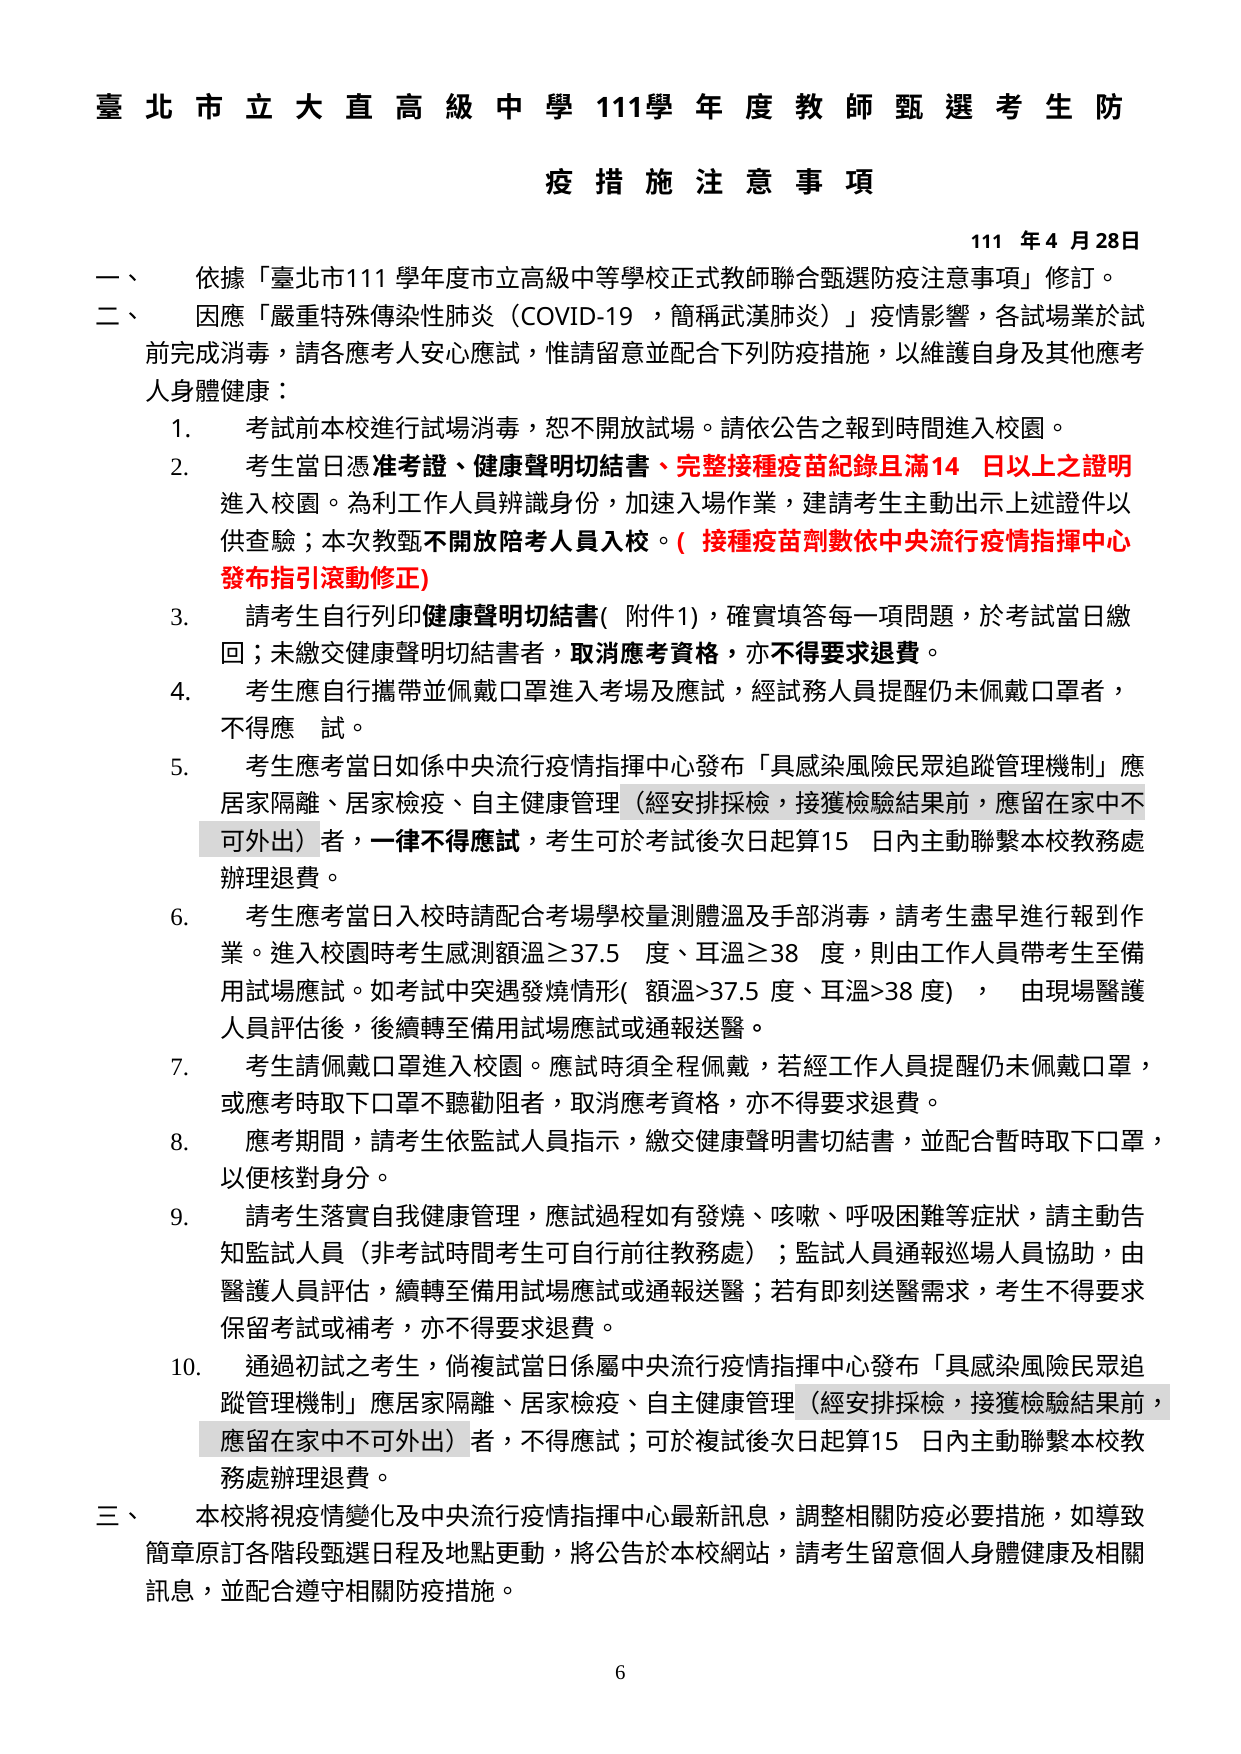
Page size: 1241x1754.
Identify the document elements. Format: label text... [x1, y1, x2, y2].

list 考生應考當日如係中央流行疫情指揮中心發布「具感染風險民眾追蹤管理機制」應居家隔離、居家檢疫、自主健康管理（經安排採檢，接獲檢驗結果前，應留在家中不可外出）者，一律不得應試，考生可於考試後次日起算15日內主動聯繫本校教務處辦理退費。 [148, 745, 1145, 895]
list 應考期間，請考生依監試人員指示，繳交健康聲明書切結書，並配合暫時取下口罩，以便核對身分。 [148, 1120, 1145, 1195]
list 通過初試之考生，倘複試當日係屬中央流行疫情指揮中心發布「具感染風險民眾追蹤管理機制」應居家隔離、居家檢疫、自主健康管理（經安排採檢，接獲檢驗結果前，應留在家中不可外出）者，不得應試；可於複試後次日起算15日內主動聯繫本校教務處辦理退費。 [148, 1345, 1145, 1495]
list 請考生落實自我健康管理，應試過程如有發燒、咳嗽、呼吸困難等症狀，請主動告知監試人員（非考試時間考生可自行前往教務處）；監試人員通報巡場人員協助，由醫護人員評估，續轉至備用試場應試或通報送醫；若有即刻送醫需求，考生不得要求保留考試或補考，亦不得要求退費。 [148, 1195, 1145, 1345]
list 請考生自行列印健康聲明切結書(附件1)，確實填答每一項問題，於考試當日繳回；未繳交健康聲明切結書者，取消應考資格，亦不得要求退費。 [148, 595, 1133, 670]
list 考生應自行攜帶並佩戴口罩進入考場及應試，經試務人員提醒仍未佩戴口罩者，不得應 試。 [148, 670, 1133, 745]
list 考試前本校進行試場消毒，恕不開放試場。請依公告之報到時間進入校園。 [148, 408, 1145, 445]
list 考生當日憑准考證、健康聲明切結書、完整接種疫苗紀錄且滿14日以上之證明進入校園。為利工作人員辨識身份，加速入場作業，建請考生主動出示上述證件以供查驗；本次教甄不開放陪考人員入校。(接種疫苗劑數依中央流行疫情指揮中心發布指引滾動修正) [148, 445, 1133, 595]
title 臺北市立大直高級中學111學年度教師甄選考生防疫措施注意事項 [91, 68, 1145, 218]
list 本校將視疫情變化及中央流行疫情指揮中心最新訊息，調整相關防疫必要措施，如導致簡章原訂各階段甄選日程及地點更動，將公告於本校網站，請考生留意個人身體健康及相關訊息，並配合遵守相關防疫措施。 [95, 1495, 1145, 1608]
list 因應「嚴重特殊傳染性肺炎（COVID-19，簡稱武漢肺炎）」疫情影響，各試場業於試前完成消毒，請各應考人安心應試，惟請留意並配合下列防疫措施，以維護自身及其他應考人身體健康： [95, 295, 1145, 408]
list 考生請佩戴口罩進入校園。應試時須全程佩戴，若經工作人員提醒仍未佩戴口罩，或應考時取下口罩不聽勸阻者，取消應考資格，亦不得要求退費。 [148, 1045, 1133, 1120]
list 依據「臺北市111學年度市立高級中等學校正式教師聯合甄選防疫注意事項」修訂。 [95, 258, 1145, 295]
title 111年4月28日 [91, 220, 1145, 258]
list 考生應考當日入校時請配合考場學校量測體溫及手部消毒，請考生盡早進行報到作業。進入校園時考生感測額溫≥37.5 度、耳溫≥38 度，則由工作人員帶考生至備用試場應試。如考試中突遇發燒情形(額溫>37.5度、耳溫>38度)， 由現場醫護人員評估後，後續轉至備用試場應試或通報送醫。 [148, 895, 1145, 1045]
